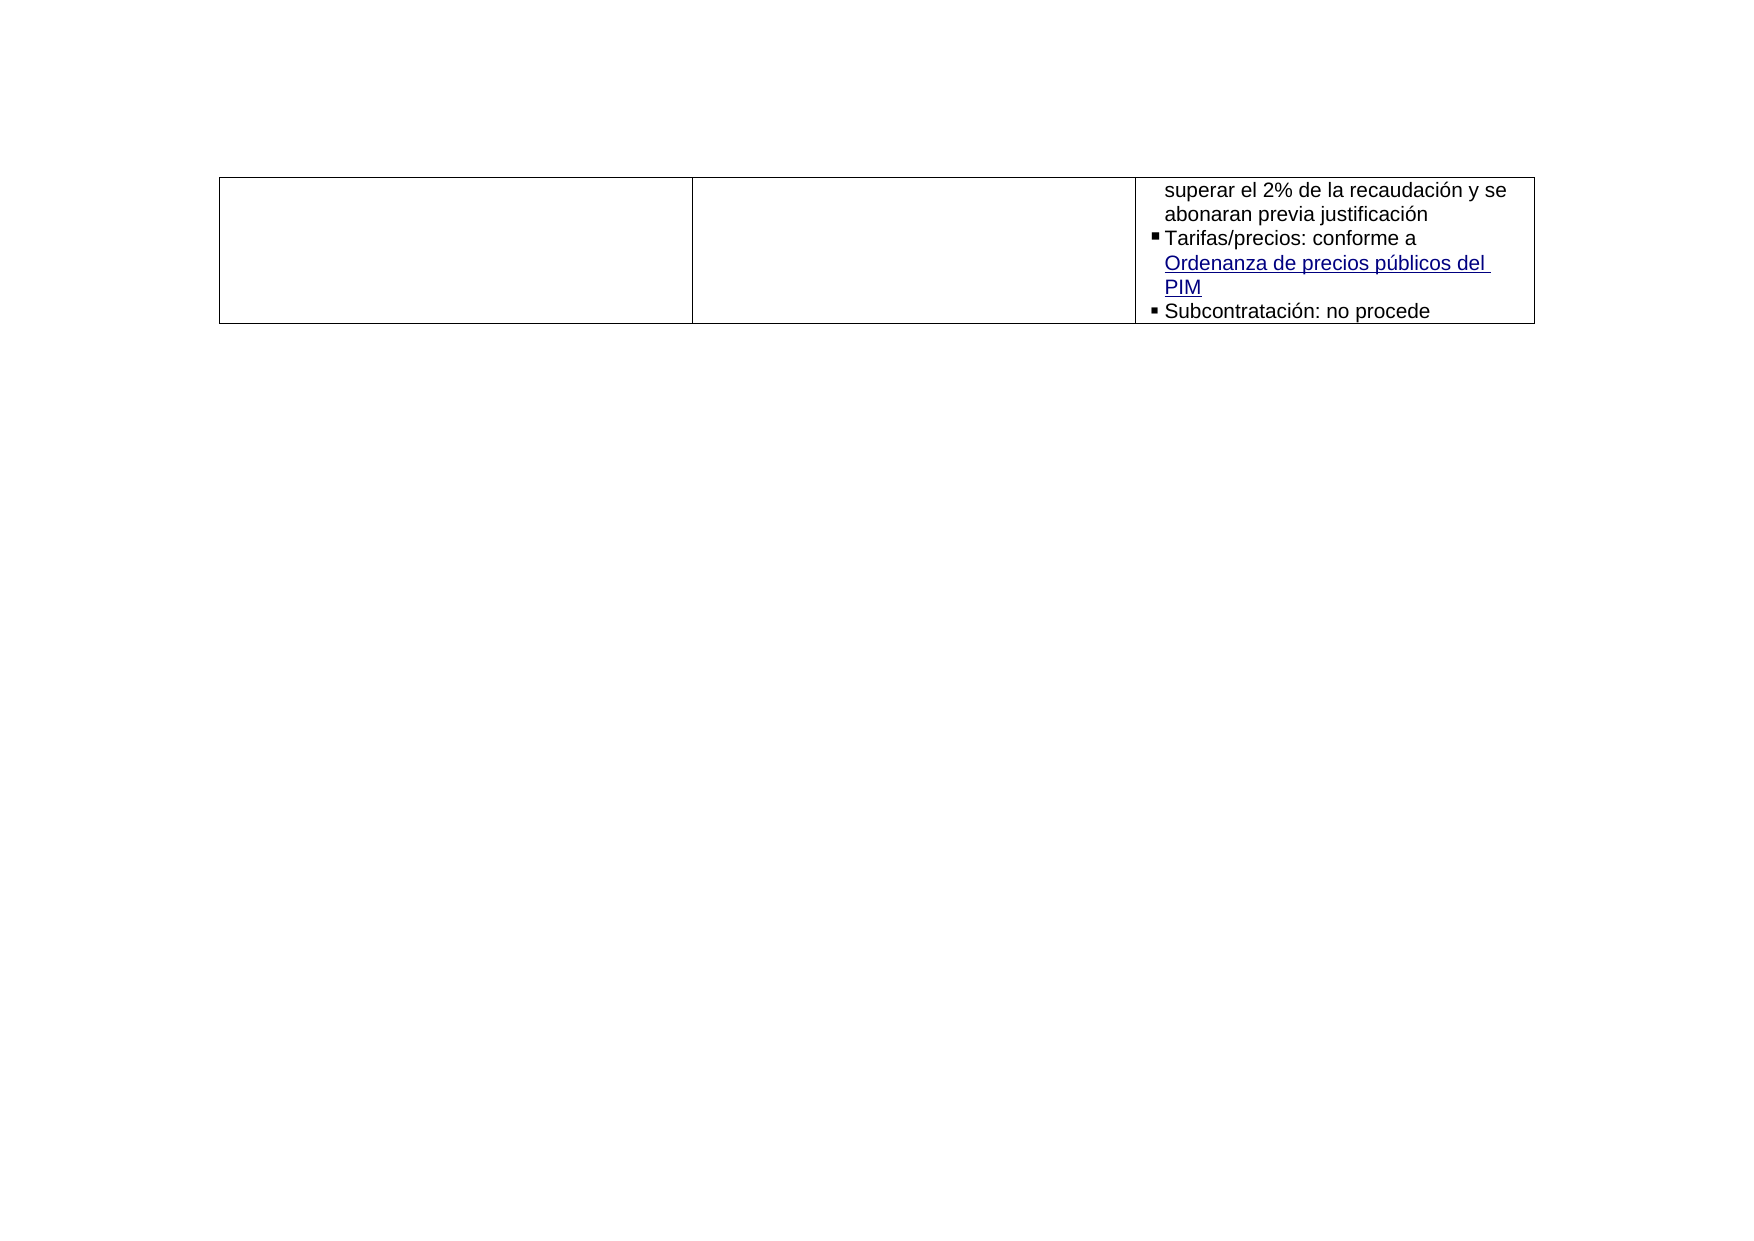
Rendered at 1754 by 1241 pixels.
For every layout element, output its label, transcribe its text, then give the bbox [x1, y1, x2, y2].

table_cell [693, 178, 1135, 323]
table_cell superar el 2% de la recaudación y se abonaran previa justificación Tarifas/precios: conforme a Ordenanza de precios públicos del PIM Subcontratación: no procede [1136, 178, 1534, 323]
table_cell [220, 178, 692, 323]
